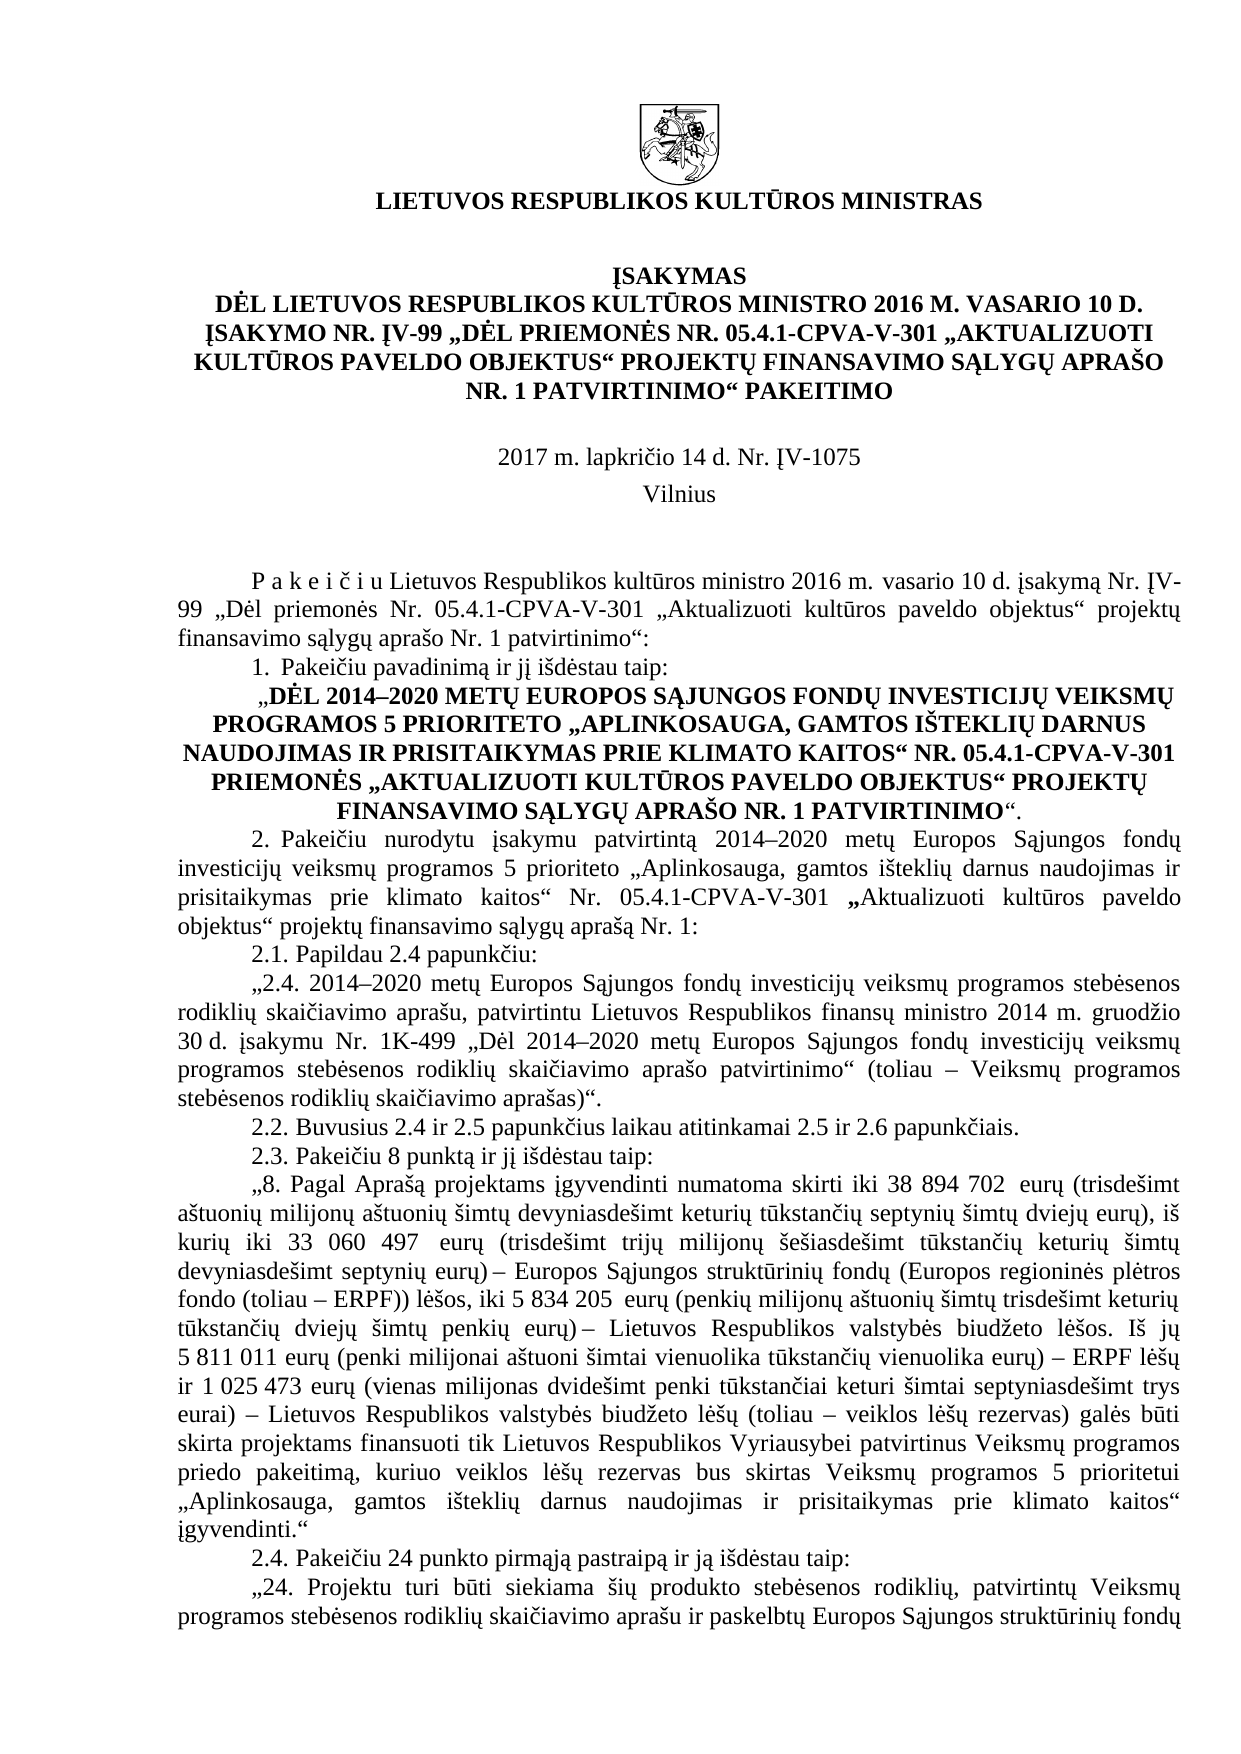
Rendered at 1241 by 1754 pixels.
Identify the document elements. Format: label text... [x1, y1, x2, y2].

text LIETUVOS RESPUBLIKOS KULTŪROS MINISTRAS [177, 186, 1181, 214]
text Vilnius [177, 471, 1181, 508]
text 2.4. Pakeičiu 24 punkto pirmąją pastraipą ir ją išdėstau taip: [177, 1543, 1181, 1572]
text 2. Pakeičiu nurodytu įsakymu patvirtintą 2014–2020 metų Europos Sąjungos fondų investicijų veiksmų programos 5 prioriteto „Aplinkosauga, gamtos išteklių darnus naudojimas ir prisitaikymas prie klimato kaitos“ Nr. 05.4.1-CPVA-V-301 „Aktualizuoti kultūros paveldo objektus“ projektų finansavimo sąlygų aprašą Nr. 1: [177, 824, 1181, 939]
text 2.2. Buvusius 2.4 ir 2.5 papunkčius laikau atitinkamai 2.5 ir 2.6 papunkčiais. [177, 1112, 1181, 1141]
text „2.4. 2014–2020 metų Europos Sąjungos fondų investicijų veiksmų programos stebėsenos rodiklių skaičiavimo aprašu, patvirtintu Lietuvos Respublikos finansų ministro 2014 m. gruodžio 30 d. įsakymu Nr. 1K-499 „Dėl 2014–2020 metų Europos Sąjungos fondų investicijų veiksmų programos stebėsenos rodiklių skaičiavimo aprašo patvirtinimo“ (toliau – Veiksmų programos stebėsenos rodiklių skaičiavimo aprašas)“. [177, 968, 1181, 1112]
text „24. Projektu turi būti siekiama šių produkto stebėsenos rodiklių, patvirtintų Veiksmų programos stebėsenos rodiklių skaičiavimo aprašu ir paskelbtų Europos Sąjungos struktūrinių fondų [177, 1572, 1181, 1629]
text ĮSAKYMAS [177, 252, 1181, 289]
text 2017 m. lapkričio 14 d. Nr. ĮV-1075 [177, 433, 1181, 471]
text dėl LIETUVOS RESPUBLIKOS kultūros ministro 2016 m. VASARio 10 d. įsakymO Nr. ĮV-99 „DĖL PRIEMONĖS NR. 05.4.1-CPVA-V-301 „AKTUALIZUOTI KULTŪROS PAVELDO OBJEKTUS“ PROJEKTŲ FINANSAVIMO SĄLYGŲ APRAŠO NR. 1 PATVIRTINIMO“ pakeitimo [177, 289, 1181, 404]
text 2.3. Pakeičiu 8 punktą ir jį išdėstau taip: [177, 1141, 1181, 1169]
text „DĖL 2014–2020 METŲ EUROPOS SĄJUNGOS FONDŲ INVESTICIJŲ VEIKSMŲ PROGRAMOS 5 PRIORITETO „APLINKOSAUGA, GAMTOS IŠTEKLIŲ DARNUS NAUDOJIMAS IR PRISITAIKYMAS PRIE KLIMATO KAITOS“ NR. 05.4.1-CPVA-V-301 PRIEMONĖS „AKTUALIZUOTI KULTŪROS PAVELDO OBJEKTUS“ PROJEKTŲ FINANSAVIMO SĄLYGŲ APRAŠO NR. 1 PATVIRTINIMO“. [177, 681, 1181, 824]
text 1. Pakeičiu pavadinimą ir jį išdėstau taip: [251, 652, 1181, 681]
text 2.1. Papildau 2.4 papunkčiu: [177, 939, 1181, 968]
text P a k e i č i u Lietuvos Respublikos kultūros ministro 2016 m. vasario 10 d. įsakymą Nr. ĮV-99 „Dėl priemonės Nr. 05.4.1-CPVA-V-301 „Aktualizuoti kultūros paveldo objektus“ projektų finansavimo sąlygų aprašo Nr. 1 patvirtinimo“: [177, 566, 1181, 652]
text „8. Pagal Aprašą projektams įgyvendinti numatoma skirti iki 38 894 702 eurų (trisdešimt aštuonių milijonų aštuonių šimtų devyniasdešimt keturių tūkstančių septynių šimtų dviejų eurų), iš kurių iki 33 060 497 eurų (trisdešimt trijų milijonų šešiasdešimt tūkstančių keturių šimtų devyniasdešimt septynių eurų) – Europos Sąjungos struktūrinių fondų (Europos regioninės plėtros fondo (toliau – ERPF)) lėšos, iki 5 834 205 eurų (penkių milijonų aštuonių šimtų trisdešimt keturių tūkstančių dviejų šimtų penkių eurų) – Lietuvos Respublikos valstybės biudžeto lėšos. Iš jų 5 811 011 eurų (penki milijonai aštuoni šimtai vienuolika tūkstančių vienuolika eurų) – ERPF lėšų ir 1 025 473 eurų (vienas milijonas dvidešimt penki tūkstančiai keturi šimtai septyniasdešimt trys eurai) – Lietuvos Respublikos valstybės biudžeto lėšų (toliau – veiklos lėšų rezervas) galės būti skirta projektams finansuoti tik Lietuvos Respublikos Vyriausybei patvirtinus Veiksmų programos priedo pakeitimą, kuriuo veiklos lėšų rezervas bus skirtas Veiksmų programos 5 prioritetui „Aplinkosauga, gamtos išteklių darnus naudojimas ir prisitaikymas prie klimato kaitos“ įgyvendinti.“ [177, 1169, 1181, 1543]
